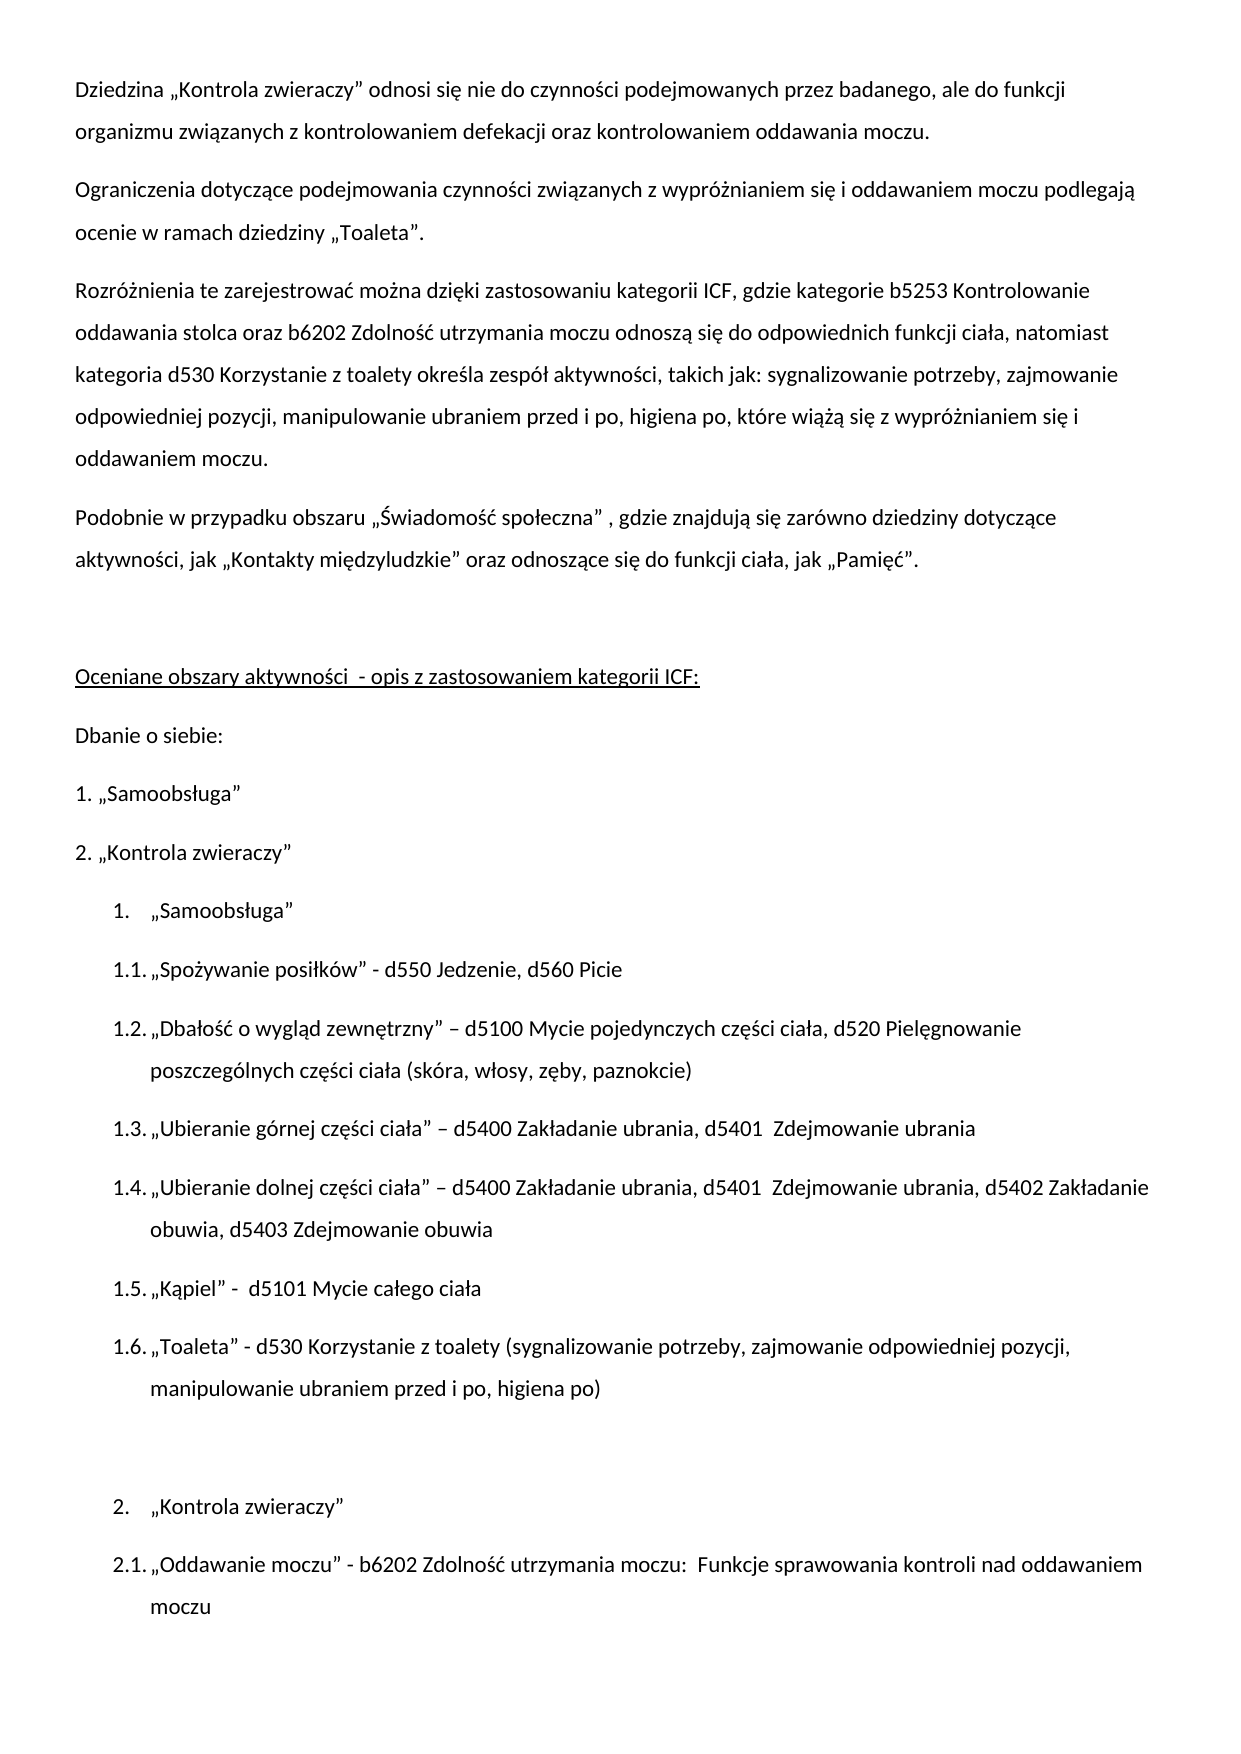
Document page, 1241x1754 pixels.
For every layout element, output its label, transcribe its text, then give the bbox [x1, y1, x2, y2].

list „Toaleta” - d530 Korzystanie z toalety (sygnalizowanie potrzeby, zajmowanie odpowiedniej pozycji, manipulowanie ubraniem przed i po, higiena po) [112, 1332, 1165, 1402]
list „Kąpiel” - d5101 Mycie całego ciała [112, 1274, 1165, 1302]
list „Samoobsługa” [112, 897, 1165, 925]
list „Ubieranie dolnej części ciała” – d5400 Zakładanie ubrania, d5401 Zdejmowanie ubrania, d5402 Zakładanie obuwia, d5403 Zdejmowanie obuwia [112, 1173, 1165, 1243]
text Dziedzina „Kontrola zwieraczy” odnosi się nie do czynności podejmowanych przez badanego, ale do funkcji organizmu związanych z kontrolowaniem defekacji oraz kontrolowaniem oddawania moczu. [75, 75, 1165, 145]
list „Kontrola zwieraczy” [112, 1492, 1165, 1520]
list „Ubieranie górnej części ciała” – d5400 Zakładanie ubrania, d5401 Zdejmowanie ubrania [112, 1114, 1165, 1143]
text Dbanie o siebie: [75, 721, 1165, 749]
list „Oddawanie moczu” - b6202 Zdolność utrzymania moczu: Funkcje sprawowania kontroli nad oddawaniem moczu [112, 1550, 1165, 1620]
list „Spożywanie posiłków” - d550 Jedzenie, d560 Picie [112, 955, 1165, 983]
text 2. „Kontrola zwieraczy” [75, 838, 1165, 866]
text 1. „Samoobsługa” [75, 779, 1165, 807]
text Ograniczenia dotyczące podejmowania czynności związanych z wypróżnianiem się i oddawaniem moczu podlegają ocenie w ramach dziedziny „Toaleta”. [75, 176, 1165, 246]
list „Dbałość o wygląd zewnętrzny” – d5100 Mycie pojedynczych części ciała, d520 Pielęgnowanie poszczególnych części ciała (skóra, włosy, zęby, paznokcie) [112, 1014, 1165, 1084]
text Podobnie w przypadku obszaru „Świadomość społeczna” , gdzie znajdują się zarówno dziedziny dotyczące aktywności, jak „Kontakty międzyludzkie” oraz odnoszące się do funkcji ciała, jak „Pamięć”. [75, 503, 1165, 573]
text Oceniane obszary aktywności - opis z zastosowaniem kategorii ICF: [75, 662, 1165, 690]
text Rozróżnienia te zarejestrować można dzięki zastosowaniu kategorii ICF, gdzie kategorie b5253 Kontrolowanie oddawania stolca oraz b6202 Zdolność utrzymania moczu odnoszą się do odpowiednich funkcji ciała, natomiast kategoria d530 Korzystanie z toalety określa zespół aktywności, takich jak: sygnalizowanie potrzeby, zajmowanie odpowiedniej pozycji, manipulowanie ubraniem przed i po, higiena po, które wiążą się z wypróżnianiem się i oddawaniem moczu. [75, 276, 1165, 472]
